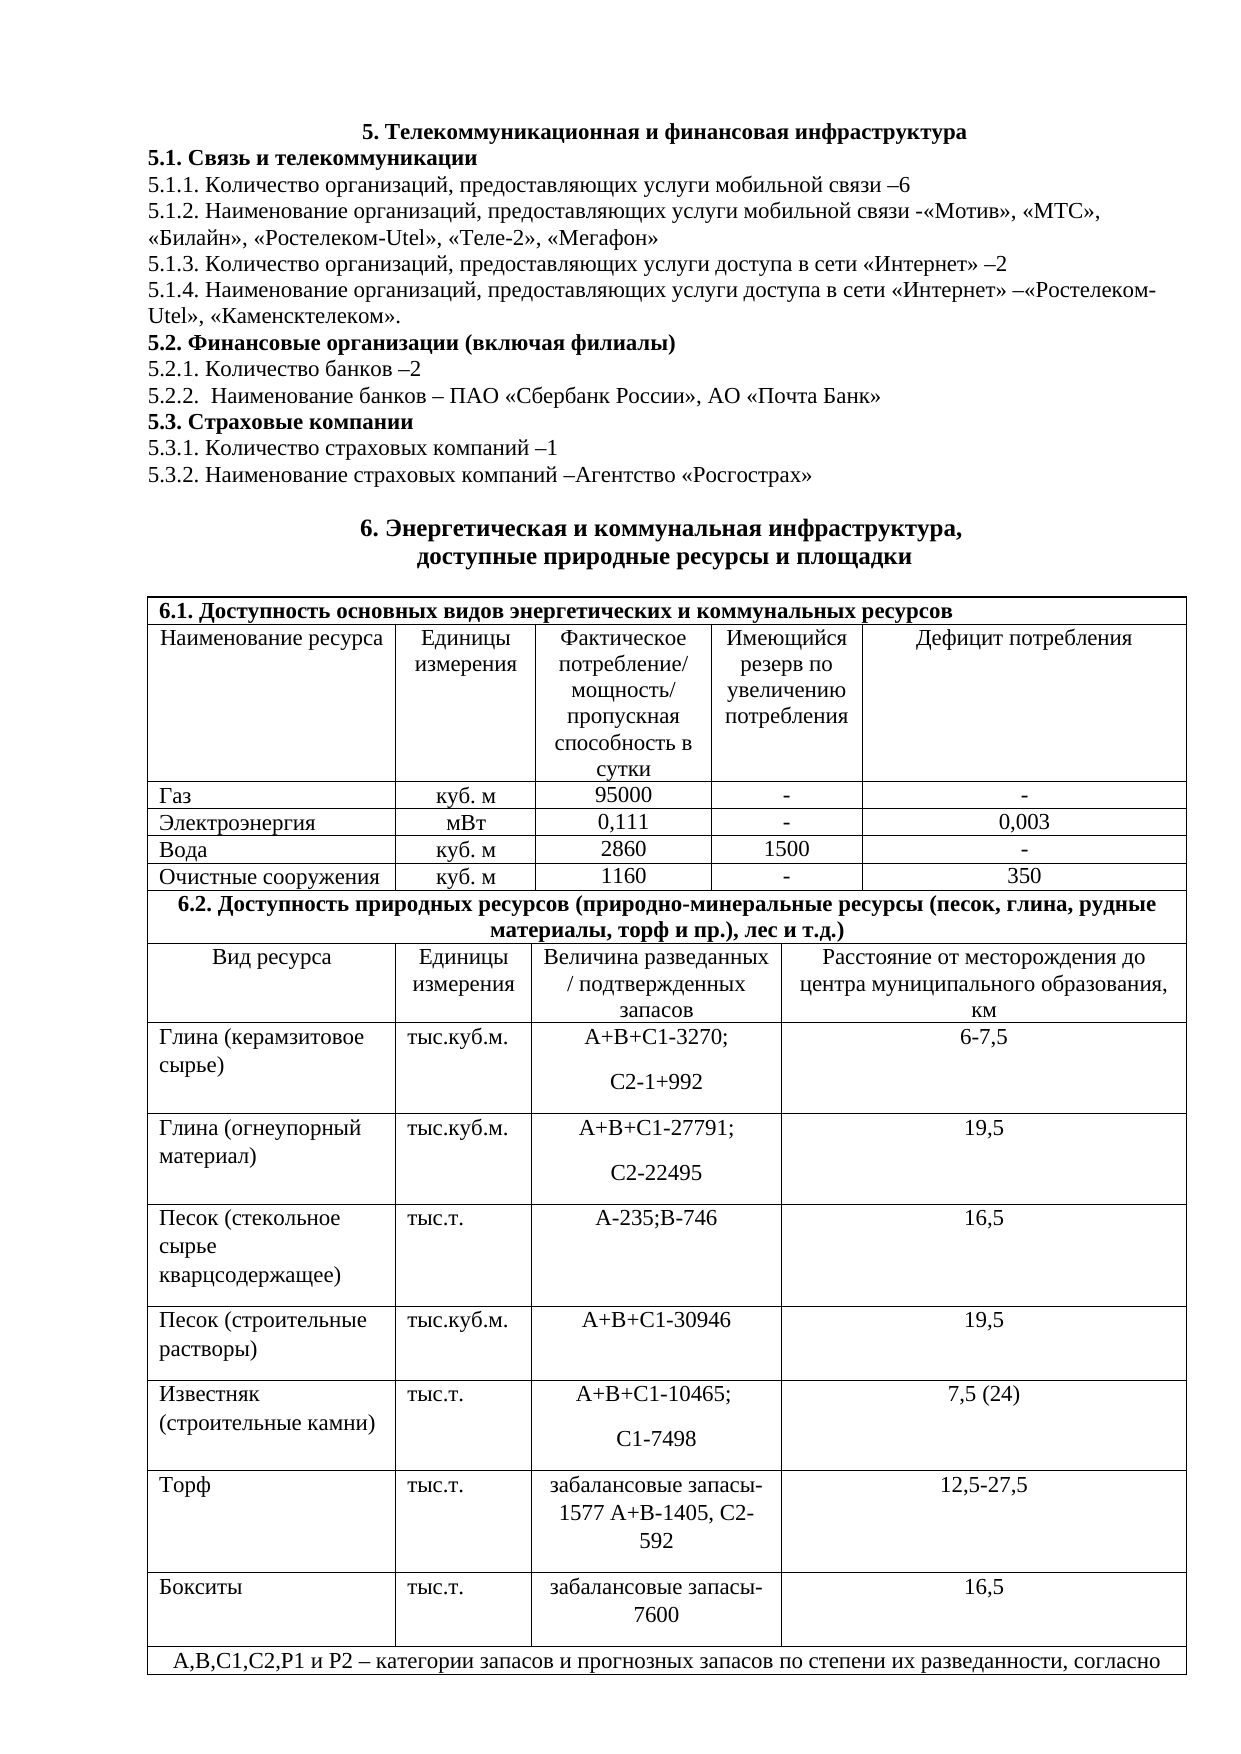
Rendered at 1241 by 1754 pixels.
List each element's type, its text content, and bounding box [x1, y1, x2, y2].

table_cell 2860 [536, 836, 711, 862]
table_cell куб. м [396, 836, 535, 862]
table_cell 350 [863, 864, 1186, 889]
text доступные природные ресурсы и площадки [148, 542, 1181, 570]
table_cell 19,5 [782, 1307, 1186, 1379]
table_cell - [863, 782, 1186, 808]
table_cell Дефицит потребления [863, 625, 1186, 781]
table_cell забалансовые запасы- 1577 А+В-1405, С2-592 [532, 1471, 781, 1572]
table_cell - [712, 782, 862, 808]
text 5.2.1. Количество банков –2 [148, 355, 1181, 382]
table_cell Торф [148, 1471, 395, 1572]
table_cell - [712, 864, 862, 889]
table_cell тыс.т. [396, 1471, 531, 1572]
table_cell 16,5 [782, 1205, 1186, 1306]
table_cell 95000 [536, 782, 711, 808]
table_cell А+В+С1-30946 [532, 1307, 781, 1379]
text 5.1.1. Количество организаций, предоставляющих услуги мобильной связи –6 [148, 171, 1181, 197]
table_cell тыс.куб.м. [396, 1307, 531, 1379]
table_cell тыс.куб.м. [396, 1023, 531, 1113]
table_cell Очистные сооружения [148, 864, 395, 889]
table_cell - [863, 836, 1186, 862]
table_cell Песок (стекольное сырье кварцсодержащее) [148, 1205, 395, 1306]
table_cell Расстояние от месторождения до центра муниципального образования, км [782, 944, 1186, 1022]
table_cell А,В,С1,С2,Р1 и Р2 – категории запасов и прогнозных запасов по степени их разведанности, согласно [148, 1647, 1186, 1673]
text 5. Телекоммуникационная и финансовая инфраструктура [148, 118, 1181, 144]
table_cell 6-7,5 [782, 1023, 1186, 1113]
text 5.1.3. Количество организаций, предоставляющих услуги доступа в сети «Интернет» –2 [148, 250, 1181, 276]
table_cell 0,003 [863, 809, 1186, 835]
table_cell Газ [148, 782, 395, 808]
text 5.1.2. Наименование организаций, предоставляющих услуги мобильной связи -«Мотив», «МТС», «Билайн», «Ростелеком-Utel», «Теле-2», «Мегафон» [148, 197, 1181, 250]
table_cell Вид ресурса [148, 944, 395, 1022]
table_cell Имеющийся резерв по увеличению потребления [712, 625, 862, 781]
table_cell Вода [148, 836, 395, 862]
table_cell мВт [396, 809, 535, 835]
table_cell А+В+С1-3270; С2-1+992 [532, 1023, 781, 1113]
text 5.2. Финансовые организации (включая филиалы) [148, 329, 1181, 355]
text 5.2.2. Наименование банков – ПАО «Сбербанк России», АО «Почта Банк» [148, 382, 1181, 408]
table_cell тыс.куб.м. [396, 1114, 531, 1203]
text 5.1. Связь и телекоммуникации [148, 144, 1181, 171]
table_cell 19,5 [782, 1114, 1186, 1203]
table_cell А+В+С1-10465; С1-7498 [532, 1381, 781, 1470]
table_cell Бокситы [148, 1573, 395, 1646]
text 6. Энергетическая и коммунальная инфраструктура, [148, 513, 1181, 542]
table_cell Глина (огнеупорный материал) [148, 1114, 395, 1203]
table_cell Величина разведанных / подтвержденных запасов [532, 944, 781, 1022]
table_cell 0,111 [536, 809, 711, 835]
table_cell тыс.т. [396, 1573, 531, 1646]
table_cell А+В+С1-27791; С2-22495 [532, 1114, 781, 1203]
text 5.3. Страховые компании [148, 408, 1181, 434]
table_cell Наименование ресурса [148, 625, 395, 781]
table_cell Глина (керамзитовое сырье) [148, 1023, 395, 1113]
text 5.3.2. Наименование страховых компаний –Агентство «Росгострах» [148, 461, 1181, 487]
table_cell тыс.т. [396, 1205, 531, 1306]
table_cell Электроэнергия [148, 809, 395, 835]
table_cell 1500 [712, 836, 862, 862]
table_cell А-235;В-746 [532, 1205, 781, 1306]
text 5.1.4. Наименование организаций, предоставляющих услуги доступа в сети «Интернет» –«Ростелеком-Utel», «Каменсктелеком». [148, 276, 1181, 329]
table_cell забалансовые запасы- 7600 [532, 1573, 781, 1646]
table_cell тыс.т. [396, 1381, 531, 1470]
table_cell куб. м [396, 864, 535, 889]
table_cell - [712, 809, 862, 835]
table_cell 12,5-27,5 [782, 1471, 1186, 1572]
table_cell Единицы измерения [396, 944, 531, 1022]
text 5.3.1. Количество страховых компаний –1 [148, 434, 1181, 461]
table_cell Песок (строительные растворы) [148, 1307, 395, 1379]
table_cell 16,5 [782, 1573, 1186, 1646]
table_cell Единицы измерения [396, 625, 535, 781]
table_cell 6.2. Доступность природных ресурсов (природно-минеральные ресурсы (песок, глина, рудные материалы, торф и пр.), лес и т.д.) [148, 891, 1186, 943]
table_header 6.1. Доступность основных видов энергетических и коммунальных ресурсов [148, 598, 1186, 623]
table_cell куб. м [396, 782, 535, 808]
table_cell 7,5 (24) [782, 1381, 1186, 1470]
table_cell 1160 [536, 864, 711, 889]
table_cell Известняк (строительные камни) [148, 1381, 395, 1470]
table_cell Фактическое потребление/ мощность/ пропускная способность в сутки [536, 625, 711, 781]
